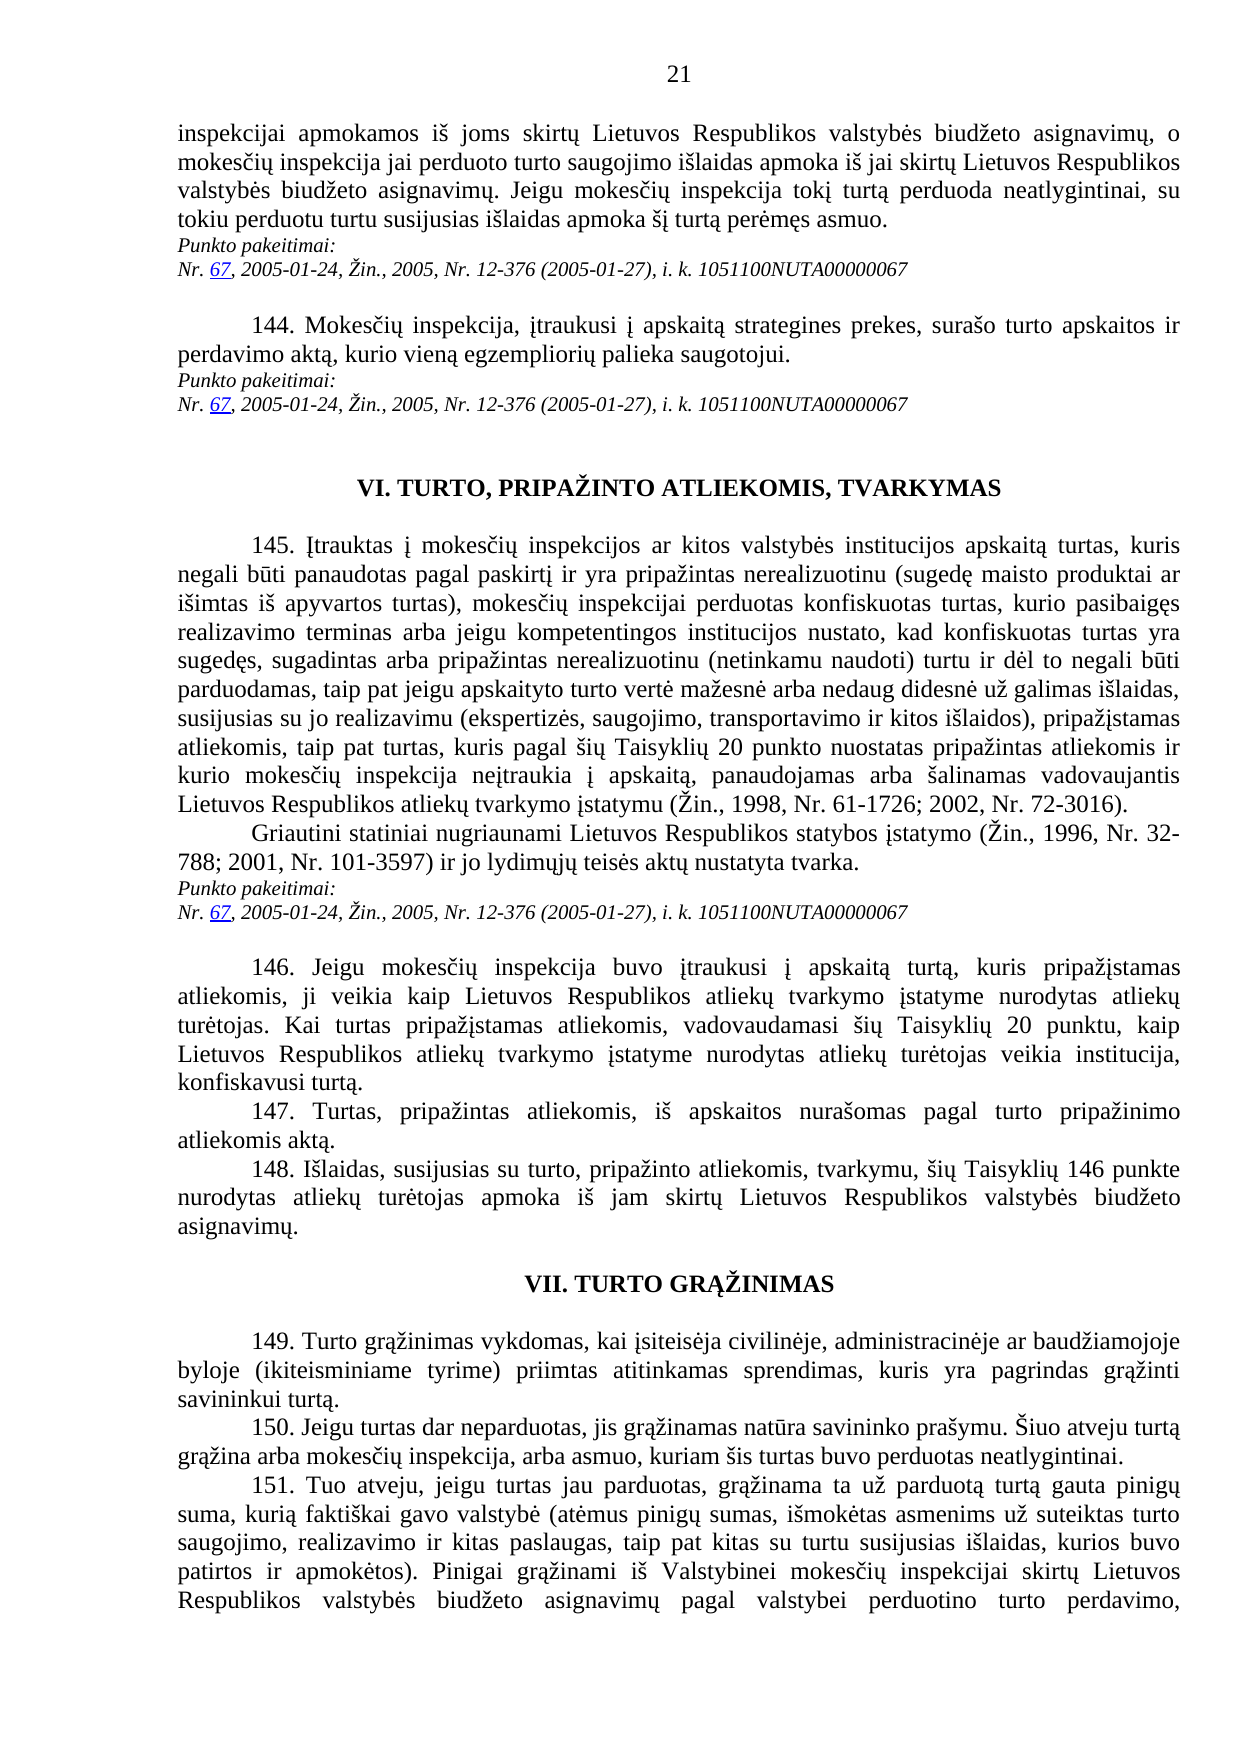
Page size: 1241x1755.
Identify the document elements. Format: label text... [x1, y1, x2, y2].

text Griautini statiniai nugriaunami Lietuvos Respublikos statybos įstatymo (Žin., 1996, Nr. 32-788; 2001, Nr. 101-3597) ir jo lydimųjų teisės aktų nustatyta tvarka. [177, 818, 1181, 876]
text VII. TURTO GRĄŽINIMAS [177, 1269, 1181, 1297]
text inspekcijai apmokamos iš joms skirtų Lietuvos Respublikos valstybės biudžeto asignavimų, o mokesčių inspekcija jai perduoto turto saugojimo išlaidas apmoka iš jai skirtų Lietuvos Respublikos valstybės biudžeto asignavimų. Jeigu mokesčių inspekcija tokį turtą perduoda neatlygintinai, su tokiu perduotu turtu susijusias išlaidas apmoka šį turtą perėmęs asmuo. [177, 118, 1181, 233]
text 144. Mokesčių inspekcija, įtraukusi į apskaitą strategines prekes, surašo turto apskaitos ir perdavimo aktą, kurio vieną egzempliorių palieka saugotojui. [177, 310, 1181, 367]
text 150. Jeigu turtas dar neparduotas, jis grąžinamas natūra savininko prašymu. Šiuo atveju turtą grąžina arba mokesčių inspekcija, arba asmuo, kuriam šis turtas buvo perduotas neatlygintinai. [177, 1412, 1181, 1470]
text 146. Jeigu mokesčių inspekcija buvo įtraukusi į apskaitą turtą, kuris pripažįstamas atliekomis, ji veikia kaip Lietuvos Respublikos atliekų tvarkymo įstatyme nurodytas atliekų turėtojas. Kai turtas pripažįstamas atliekomis, vadovaudamasi šių Taisyklių 20 punktu, kaip Lietuvos Respublikos atliekų tvarkymo įstatyme nurodytas atliekų turėtojas veikia institucija, konfiskavusi turtą. [177, 952, 1181, 1096]
text Nr. 67, 2005-01-24, Žin., 2005, Nr. 12-376 (2005-01-27), i. k. 1051100NUTA00000067 [177, 900, 1181, 924]
text 149. Turto grąžinimas vykdomas, kai įsiteisėja civilinėje, administracinėje ar baudžiamojoje byloje (ikiteisminiame tyrime) priimtas atitinkamas sprendimas, kuris yra pagrindas grąžinti savininkui turtą. [177, 1326, 1181, 1412]
text 148. Išlaidas, susijusias su turto, pripažinto atliekomis, tvarkymu, šių Taisyklių 146 punkte nurodytas atliekų turėtojas apmoka iš jam skirtų Lietuvos Respublikos valstybės biudžeto asignavimų. [177, 1154, 1181, 1240]
text Nr. 67, 2005-01-24, Žin., 2005, Nr. 12-376 (2005-01-27), i. k. 1051100NUTA00000067 [177, 257, 1181, 281]
text Punkto pakeitimai: [177, 367, 1181, 392]
text 147. Turtas, pripažintas atliekomis, iš apskaitos nurašomas pagal turto pripažinimo atliekomis aktą. [177, 1096, 1181, 1154]
text VI. TURTO, PRIPAŽINTO ATLIEKOMIS, TVARKYMAS [177, 473, 1181, 502]
text 145. Įtrauktas į mokesčių inspekcijos ar kitos valstybės institucijos apskaitą turtas, kuris negali būti panaudotas pagal paskirtį ir yra pripažintas nerealizuotinu (sugedę maisto produktai ar išimtas iš apyvartos turtas), mokesčių inspekcijai perduotas konfiskuotas turtas, kurio pasibaigęs realizavimo terminas arba jeigu kompetentingos institucijos nustato, kad konfiskuotas turtas yra sugedęs, sugadintas arba pripažintas nerealizuotinu (netinkamu naudoti) turtu ir dėl to negali būti parduodamas, taip pat jeigu apskaityto turto vertė mažesnė arba nedaug didesnė už galimas išlaidas, susijusias su jo realizavimu (ekspertizės, saugojimo, transportavimo ir kitos išlaidos), pripažįstamas atliekomis, taip pat turtas, kuris pagal šių Taisyklių 20 punkto nuostatas pripažintas atliekomis ir kurio mokesčių inspekcija neįtraukia į apskaitą, panaudojamas arba šalinamas vadovaujantis Lietuvos Respublikos atliekų tvarkymo įstatymu (Žin., 1998, Nr. 61-1726; 2002, Nr. 72-3016). [177, 531, 1181, 818]
text Nr. 67, 2005-01-24, Žin., 2005, Nr. 12-376 (2005-01-27), i. k. 1051100NUTA00000067 [177, 392, 1181, 416]
text Punkto pakeitimai: [177, 233, 1181, 257]
text Punkto pakeitimai: [177, 876, 1181, 900]
text 151. Tuo atveju, jeigu turtas jau parduotas, grąžinama ta už parduotą turtą gauta pinigų suma, kurią faktiškai gavo valstybė (atėmus pinigų sumas, išmokėtas asmenims už suteiktas turto saugojimo, realizavimo ir kitas paslaugas, taip pat kitas su turtu susijusias išlaidas, kurios buvo patirtos ir apmokėtos). Pinigai grąžinami iš Valstybinei mokesčių inspekcijai skirtų Lietuvos Respublikos valstybės biudžeto asignavimų pagal valstybei perduotino turto perdavimo, [177, 1470, 1181, 1614]
